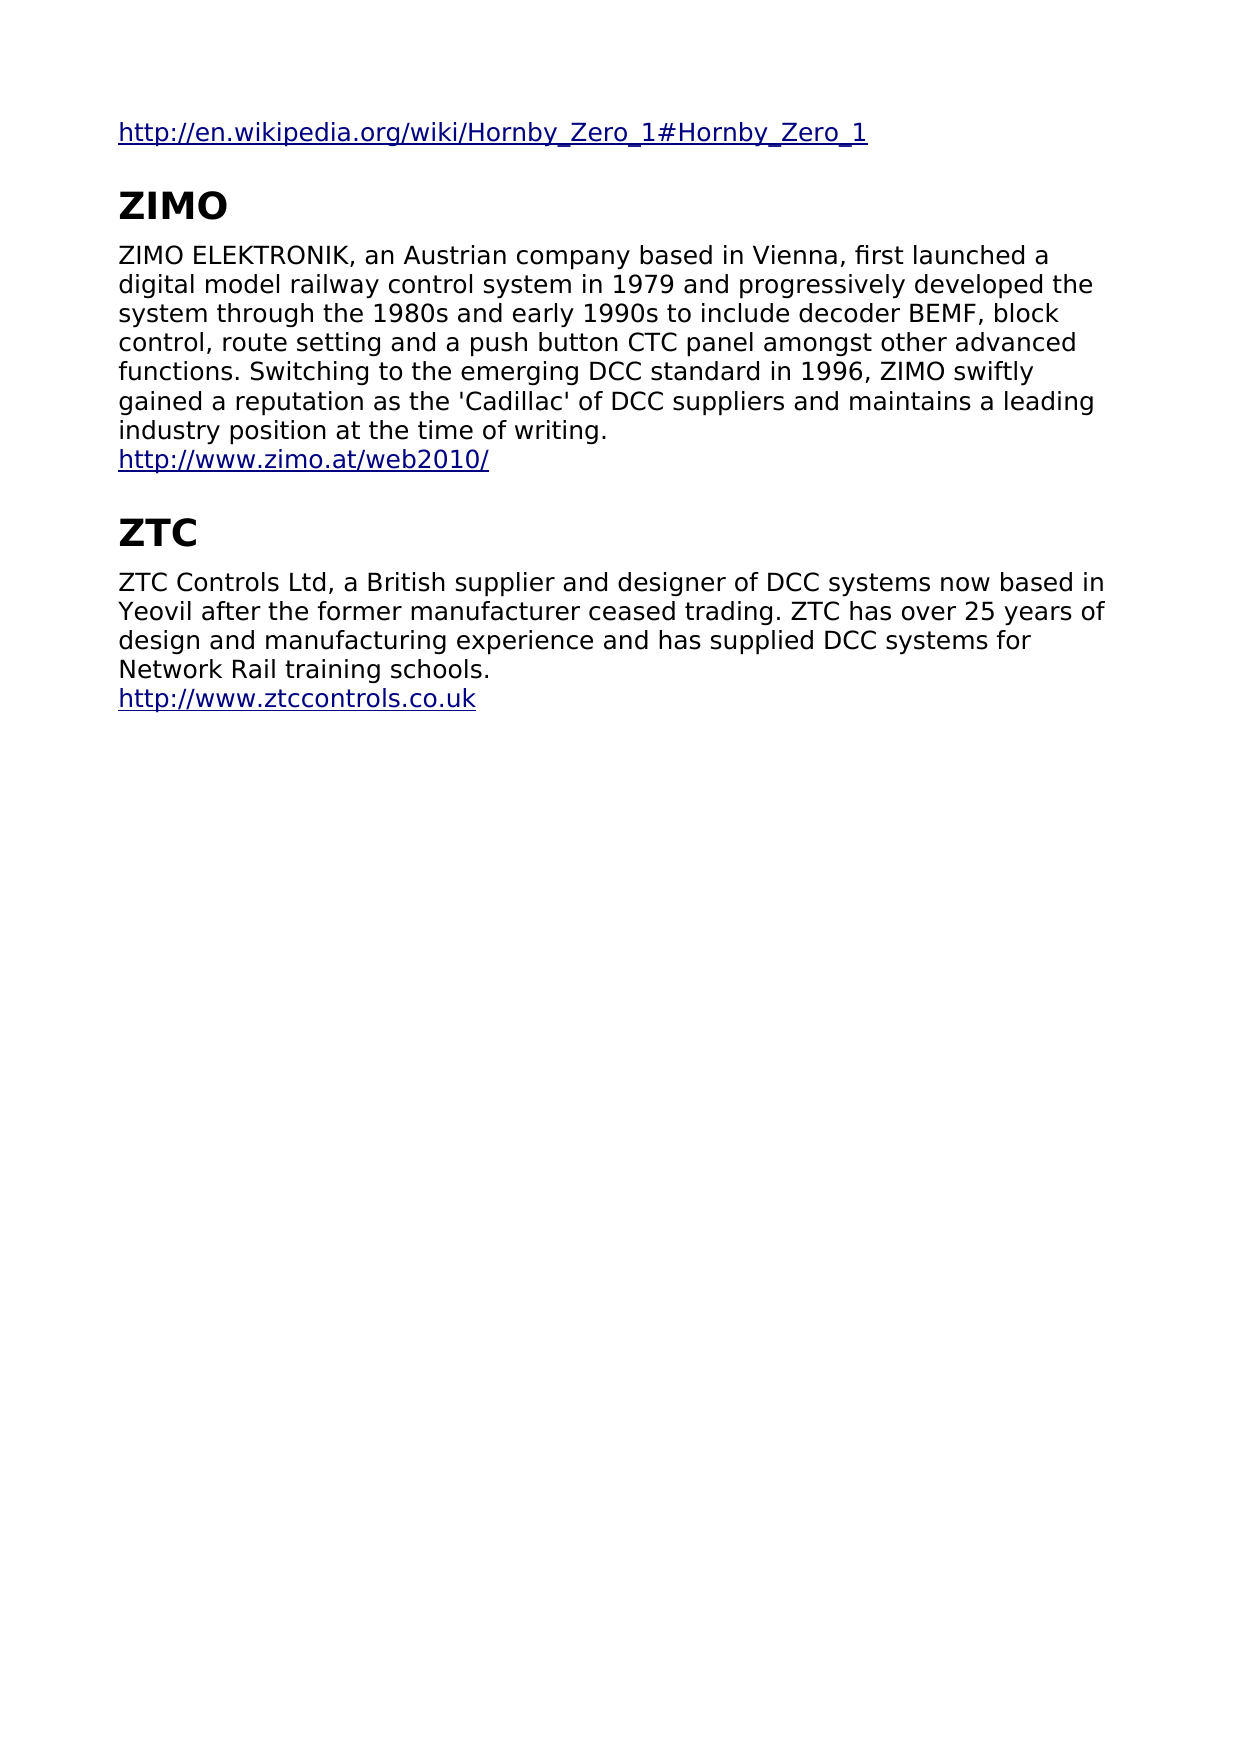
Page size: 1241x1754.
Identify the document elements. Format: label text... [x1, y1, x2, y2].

text ZTC Controls Ltd, a British supplier and designer of DCC systems now based in Yeovil after the former manufacturer ceased trading. ZTC has over 25 years of design and manufacturing experience and has supplied DCC systems for Network Rail training schools. http://www.ztccontrols.co.uk [118, 568, 1122, 714]
text ZIMO ELEKTRONIK, an Austrian company based in Vienna, first launched a digital model railway control system in 1979 and progressively developed the system through the 1980s and early 1990s to include decoder BEMF, block control, route setting and a push button CTC panel amongst other advanced functions. Switching to the emerging DCC standard in 1996, ZIMO swiftly gained a reputation as the 'Cadillac' of DCC suppliers and maintains a leading industry position at the time of writing. http://www.zimo.at/web2010/ [118, 241, 1122, 474]
subtitle ZIMO [118, 185, 1122, 228]
text http://en.wikipedia.org/wiki/Hornby_Zero_1#Hornby_Zero_1 [118, 118, 1122, 147]
subtitle ZTC [118, 512, 1122, 555]
